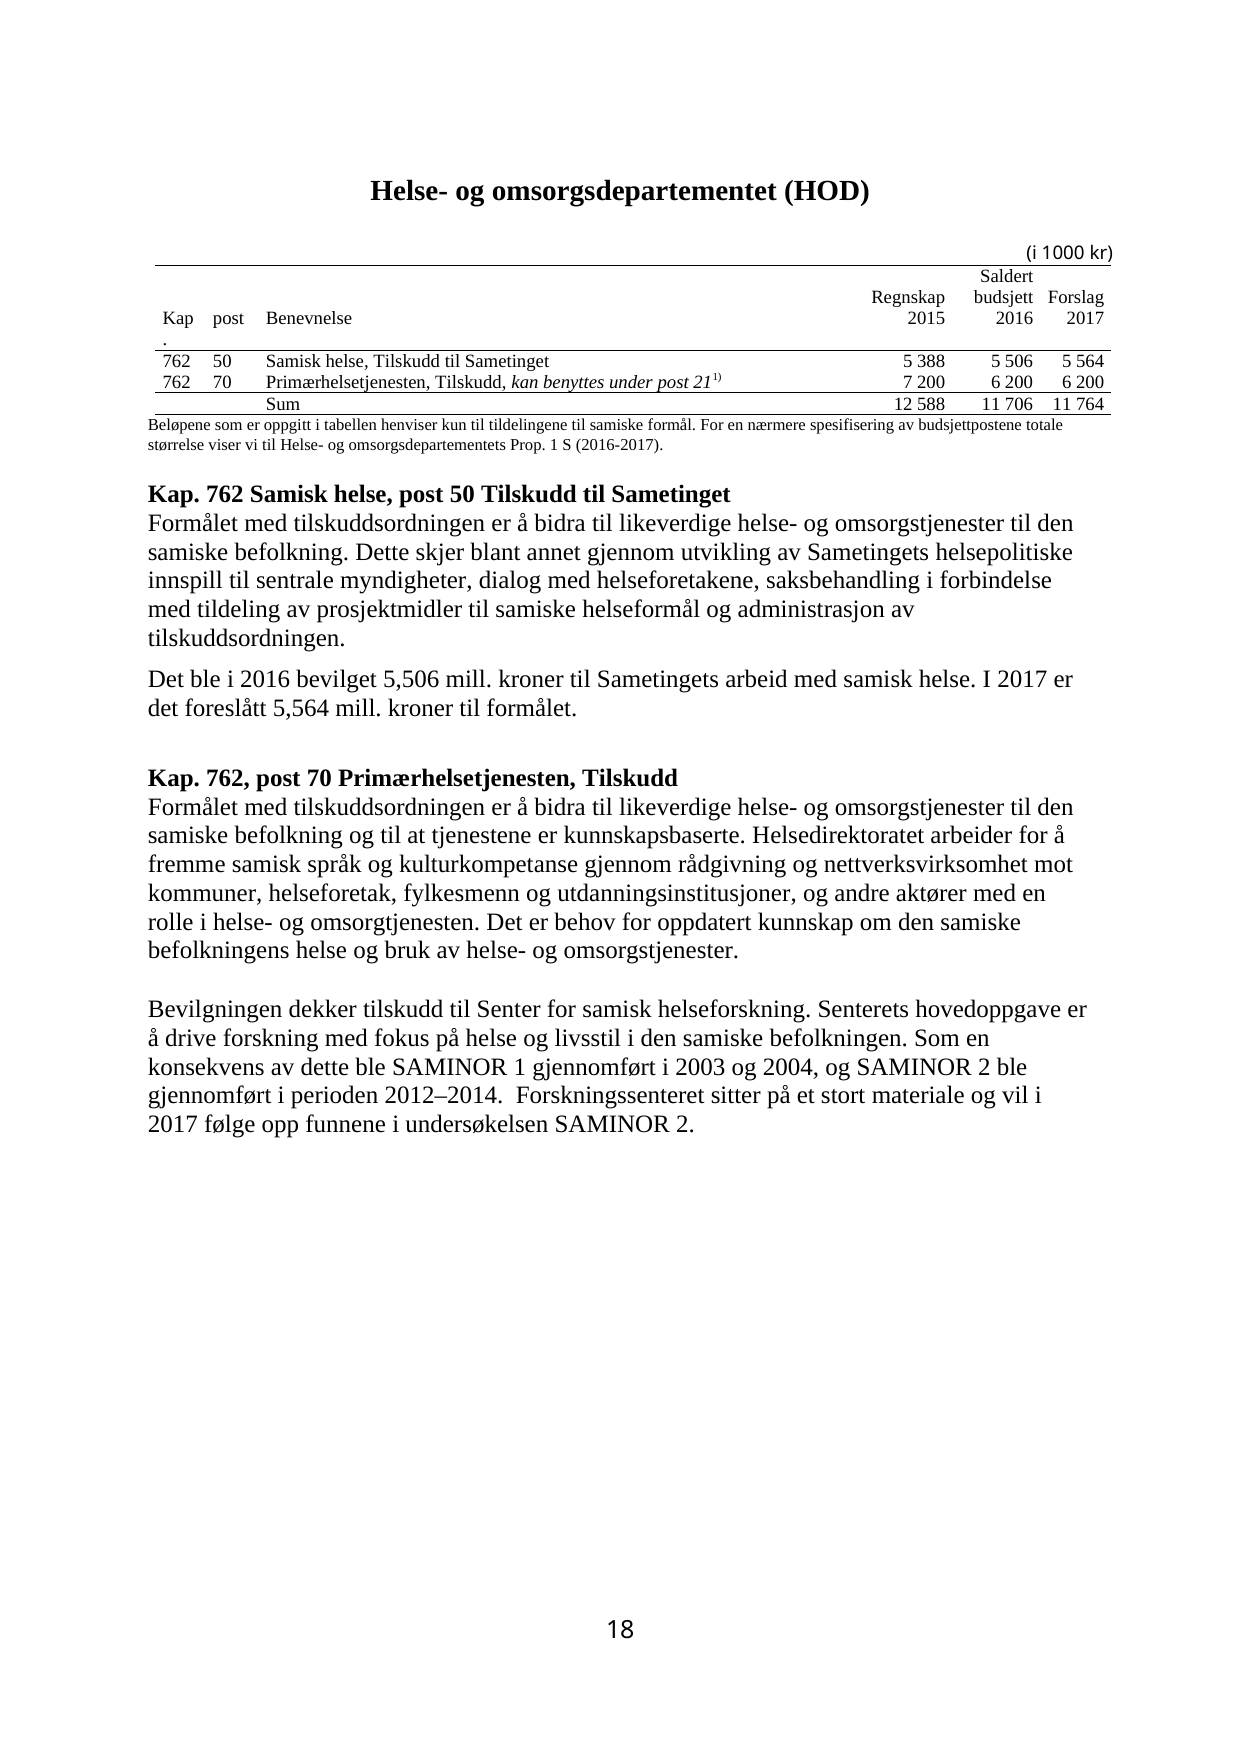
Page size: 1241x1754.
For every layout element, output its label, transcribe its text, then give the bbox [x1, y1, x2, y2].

table_header [155, 240, 205, 265]
table_cell post [205, 266, 258, 349]
table_header (i 1000 kr) [1011, 240, 1111, 265]
text Bevilgningen dekker tilskudd til Senter for samisk helseforskning. Senterets hovedoppgave er å drive forskning med fokus på helse og livsstil i den samiske befolkningen. Som en konsekvens av dette ble SAMINOR 1 gjennomført i 2003 og 2004, og SAMINOR 2 ble gjennomført i perioden 2012–2014. Forskningssenteret sitter på et stort materiale og vil i 2017 følge opp funnene i undersøkelsen SAMINOR 2. [148, 994, 1093, 1138]
table_cell 762 [155, 351, 205, 371]
table_cell 6 200 [952, 371, 1040, 392]
table_cell 7 200 [760, 371, 952, 392]
table_cell Primærhelsetjenesten, Tilskudd, kan benyttes under post 211) [258, 371, 760, 392]
table_header [258, 240, 760, 265]
table_cell Samisk helse, Tilskudd til Sametinget [258, 351, 760, 371]
table_cell 762 [155, 371, 205, 392]
table_cell Saldert budsjett 2016 [952, 266, 1040, 349]
subtitle Helse- og omsorgsdepartementet (HOD) [148, 173, 1093, 206]
text Det ble i 2016 bevilget 5,506 mill. kroner til Sametingets arbeid med samisk helse. I 2017 er det foreslått 5,564 mill. kroner til formålet. [148, 664, 1093, 722]
table_cell 50 [205, 351, 258, 371]
text Formålet med tilskuddsordningen er å bidra til likeverdige helse- og omsorgstjenester til den samiske befolkning. Dette skjer blant annet gjennom utvikling av Sametingets helsepolitiske innspill til sentrale myndigheter, dialog med helseforetakene, saksbehandling i forbindelse med tildeling av prosjektmidler til samiske helseformål og administrasjon av tilskuddsordningen. [148, 508, 1093, 652]
table_cell 5 506 [952, 351, 1040, 371]
table_cell 5 388 [760, 351, 952, 371]
table_header [760, 240, 952, 265]
table_cell 6 200 [1040, 371, 1111, 392]
table_cell 11 764 [1040, 393, 1111, 414]
table_cell Benevnelse [258, 266, 760, 349]
table_header [952, 240, 1011, 265]
table_cell Forslag 2017 [1040, 266, 1111, 349]
table_cell 12 588 [760, 393, 952, 414]
table_cell Sum [258, 393, 760, 414]
text Kap. 762 Samisk helse, post 50 Tilskudd til Sametinget [148, 479, 1093, 508]
text Beløpene som er oppgitt i tabellen henviser kun til tildelingene til samiske formål. For en nærmere spesifisering av budsjettpostene totale størrelse viser vi til Helse- og omsorgsdepartementets Prop. 1 S (2016-2017). [148, 415, 1093, 453]
text Formålet med tilskuddsordningen er å bidra til likeverdige helse- og omsorgstjenester til den samiske befolkning og til at tjenestene er kunnskapsbaserte. Helsedirektoratet arbeider for å fremme samisk språk og kulturkompetanse gjennom rådgivning og nettverksvirksomhet mot kommuner, helseforetak, fylkesmenn og utdanningsinstitusjoner, og andre aktører med en rolle i helse- og omsorgtjenesten. Det er behov for oppdatert kunnskap om den samiske befolkningens helse og bruk av helse- og omsorgstjenester. [148, 792, 1093, 964]
table_cell 70 [205, 371, 258, 392]
table_header [205, 240, 258, 265]
table_cell Regnskap 2015 [760, 266, 952, 349]
table_cell 5 564 [1040, 351, 1111, 371]
table_cell Kap. [155, 266, 205, 349]
table_cell [205, 393, 258, 414]
table_cell [155, 393, 205, 414]
text Kap. 762, post 70 Primærhelsetjenesten, Tilskudd [148, 763, 1093, 792]
table_cell 11 706 [952, 393, 1040, 414]
